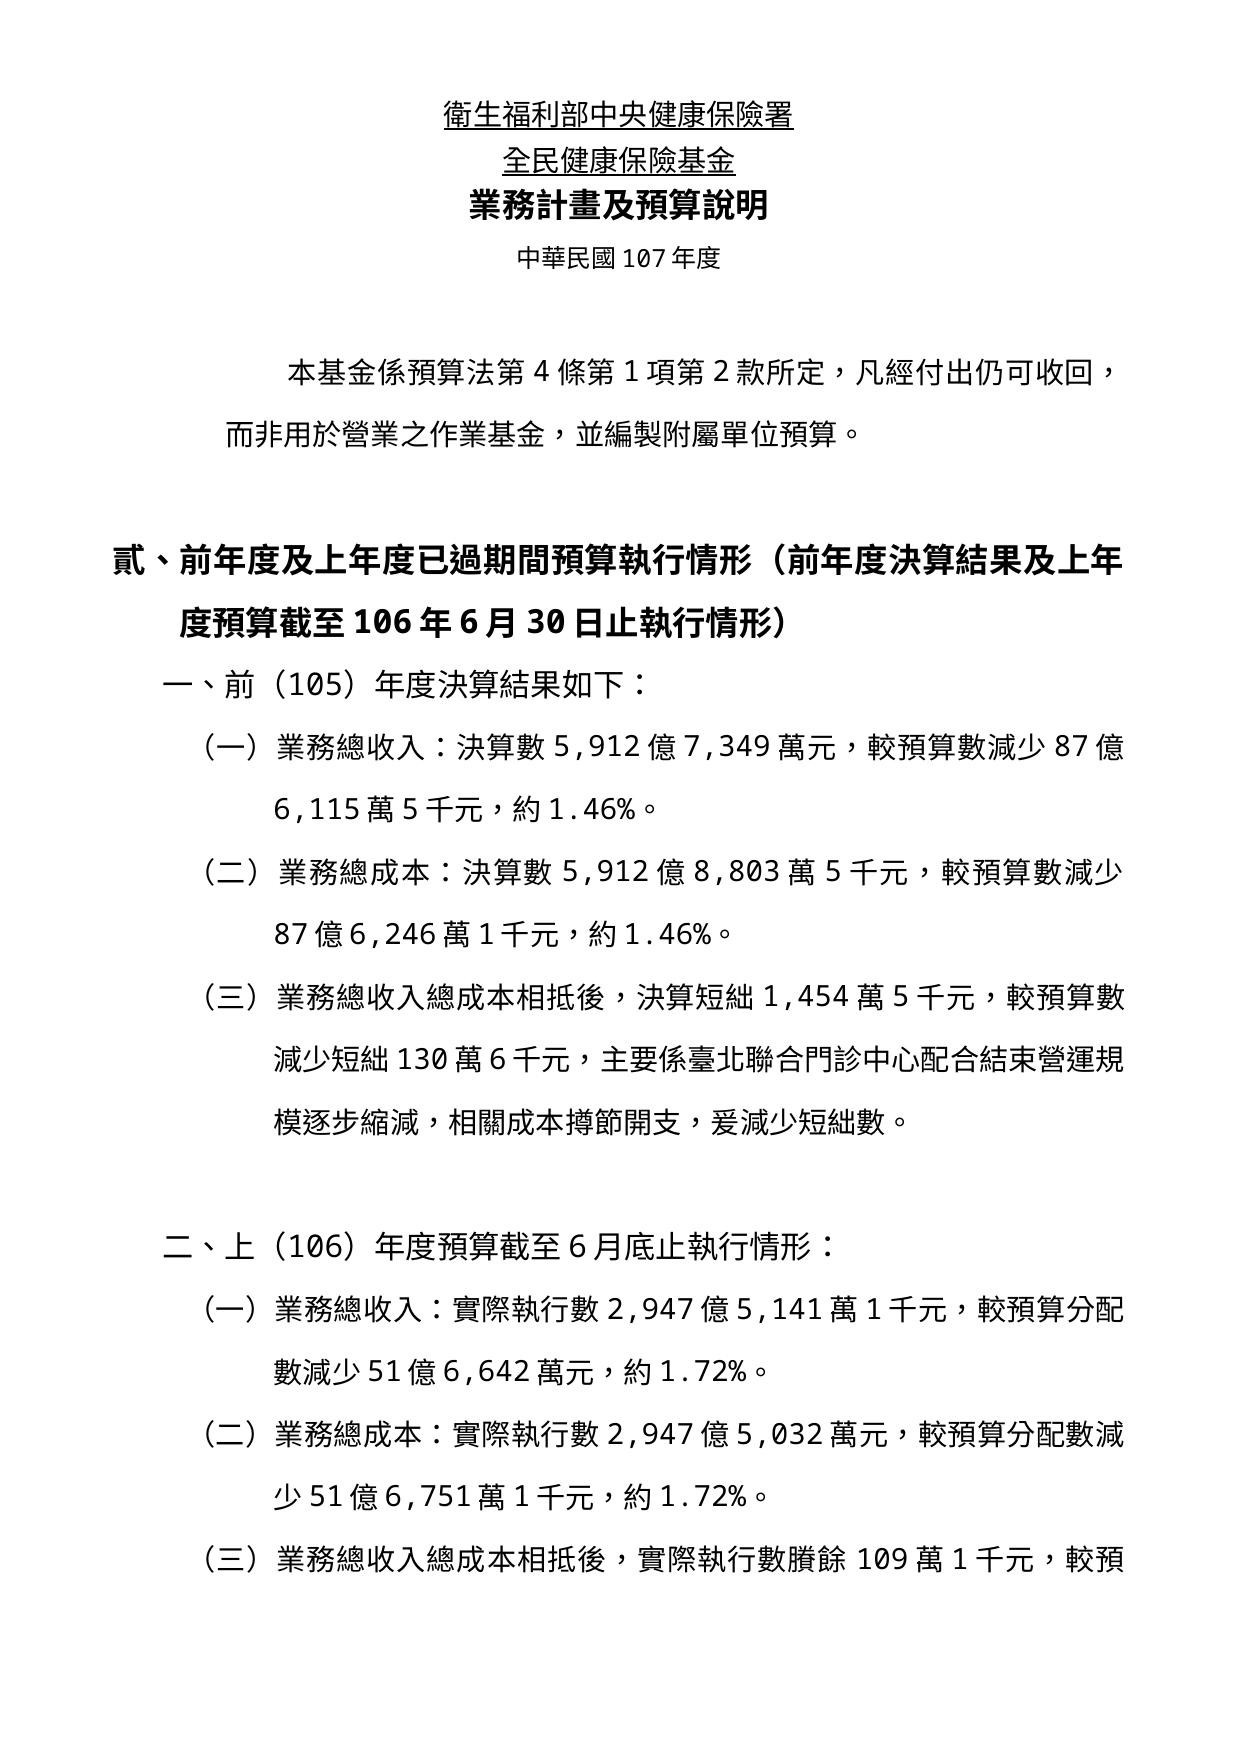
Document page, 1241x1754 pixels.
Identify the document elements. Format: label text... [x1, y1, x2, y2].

text 貳、前年度及上年度已過期間預算執行情形（前年度決算結果及上年度預算截至106年6月30日止執行情形） [112, 516, 1125, 641]
text （三）業務總收入總成本相抵後，決算短絀1,454萬5千元，較預算數減少短絀130萬6千元，主要係臺北聯合門診中心配合結束營運規模逐步縮減，相關成本撙節開支，爰減少短絀數。 [186, 954, 1125, 1141]
text （二）業務總成本：決算數5,912億8,803萬5千元，較預算數減少87億6,246萬1千元，約1.46%。 [186, 829, 1125, 954]
text （一）業務總收入：決算數5,912億7,349萬元，較預算數減少87億6,115萬5千元，約1.46%。 [186, 704, 1125, 829]
text 二、上（106）年度預算截至6月底止執行情形： [162, 1204, 1125, 1266]
text 本基金係預算法第4條第1項第2款所定，凡經付出仍可收回，而非用於營業之作業基金，並編製附屬單位預算。 [225, 329, 1125, 454]
text （一）業務總收入：實際執行數2,947億5,141萬1千元，較預算分配數減少51億6,642萬元，約1.72%。 [186, 1266, 1125, 1391]
text （二）業務總成本：實際執行數2,947億5,032萬元，較預算分配數減少51億6,751萬1千元，約1.72%。 [186, 1391, 1125, 1516]
text 一、前（105）年度決算結果如下： [162, 641, 1125, 704]
text （三）業務總收入總成本相抵後，實際執行數賸餘109萬1千元，較預算分配數增加賸餘109萬1千元，主要係臺北聯合門診中心原預計105年底結束營運，106年度未編列預算，依106年3月20日行政院函示，同意其存續期限延長至106年10月31日，惟該門診中心配合營運規模逐步縮減，相關成本撙節開支，爰增加賸餘數。 [186, 1516, 1125, 1579]
